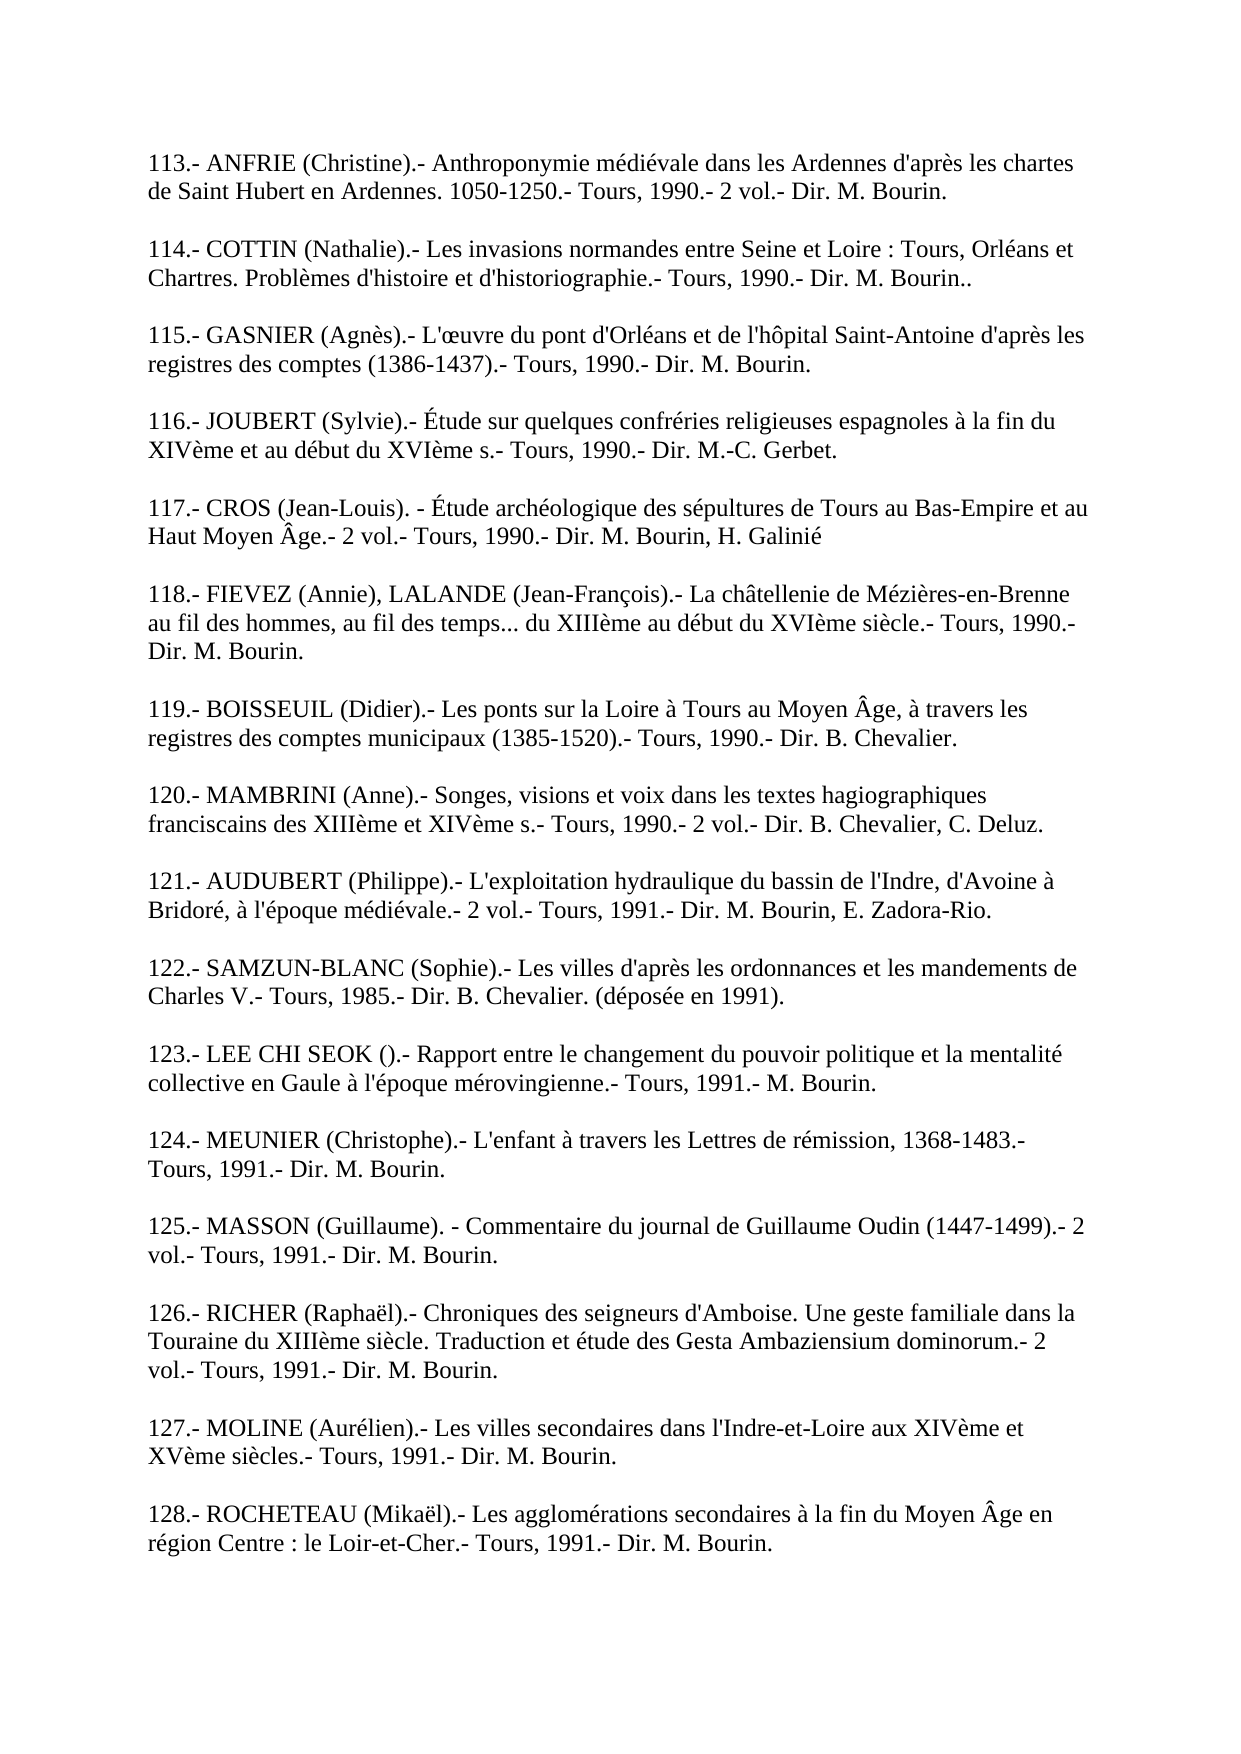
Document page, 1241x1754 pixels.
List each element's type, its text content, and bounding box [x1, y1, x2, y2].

text 119.- BOISSEUIL (Didier).- Les ponts sur la Loire à Tours au Moyen Âge, à travers les registres des comptes municipaux (1385-1520).- Tours, 1990.- Dir. B. Chevalier. 120.- MAMBRINI (Anne).- Songes, visions et voix dans les textes hagiographiques franciscains des XIIIème et XIVème s.- Tours, 1990.- 2 vol.- Dir. B. Chevalier, C. Deluz. 121.- AUDUBERT (Philippe).- L'exploitation hydraulique du bassin de l'Indre, d'Avoine à Bridoré, à l'époque médiévale.- 2 vol.- Tours, 1991.- Dir. M. Bourin, E. Zadora-Rio. 122.- SAMZUN-BLANC (Sophie).- Les villes d'après les ordonnances et les mandements de Charles V.- Tours, 1985.- Dir. B. Chevalier. (déposée en 1991). 123.- LEE CHI SEOK ().- Rapport entre le changement du pouvoir politique et la mentalité collective en Gaule à l'époque mérovingienne.- Tours, 1991.- M. Bourin. 124.- MEUNIER (Christophe).- L'enfant à travers les Lettres de rémission, 1368-1483.- Tours, 1991.- Dir. M. Bourin. 125.- MASSON (Guillaume). - Commentaire du journal de Guillaume Oudin (1447-1499).- 2 vol.- Tours, 1991.- Dir. M. Bourin. 126.- RICHER (Raphaël).- Chroniques des seigneurs d'Amboise. Une geste familiale dans la Touraine du XIIIème siècle. Traduction et étude des Gesta Ambaziensium dominorum.- 2 vol.- Tours, 1991.- Dir. M. Bourin. [148, 694, 1092, 1384]
text 127.- MOLINE (Aurélien).- Les villes secondaires dans l'Indre-et-Loire aux XIVème et XVème siècles.- Tours, 1991.- Dir. M. Bourin. [148, 1384, 1092, 1499]
text 128.- ROCHETEAU (Mikaël).- Les agglomérations secondaires à la fin du Moyen Âge en région Centre : le Loir-et-Cher.- Tours, 1991.- Dir. M. Bourin. [148, 1499, 1092, 1585]
text 113.- ANFRIE (Christine).- Anthroponymie médiévale dans les Ardennes d'après les chartes de Saint Hubert en Ardennes. 1050-1250.- Tours, 1990.- 2 vol.- Dir. M. Bourin. 114.- COTTIN (Nathalie).- Les invasions normandes entre Seine et Loire : Tours, Orléans et Chartres. Problèmes d'histoire et d'historiographie.- Tours, 1990.- Dir. M. Bourin.. 115.- GASNIER (Agnès).- L'œuvre du pont d'Orléans et de l'hôpital Saint-Antoine d'après les registres des comptes (1386-1437).- Tours, 1990.- Dir. M. Bourin. 116.- JOUBERT (Sylvie).- Étude sur quelques confréries religieuses espagnoles à la fin du XIVème et au début du XVIème s.- Tours, 1990.- Dir. M.-C. Gerbet. 117.- CROS (Jean-Louis). - Étude archéologique des sépultures de Tours au Bas-Empire et au Haut Moyen Âge.- 2 vol.- Tours, 1990.- Dir. M. Bourin, H. Galinié 118.- FIEVEZ (Annie), LALANDE (Jean-François).- La châtellenie de Mézières-en-Brenne au fil des hommes, au fil des temps... du XIIIème au début du XVIème siècle.- Tours, 1990.- Dir. M. Bourin. [148, 148, 1092, 665]
